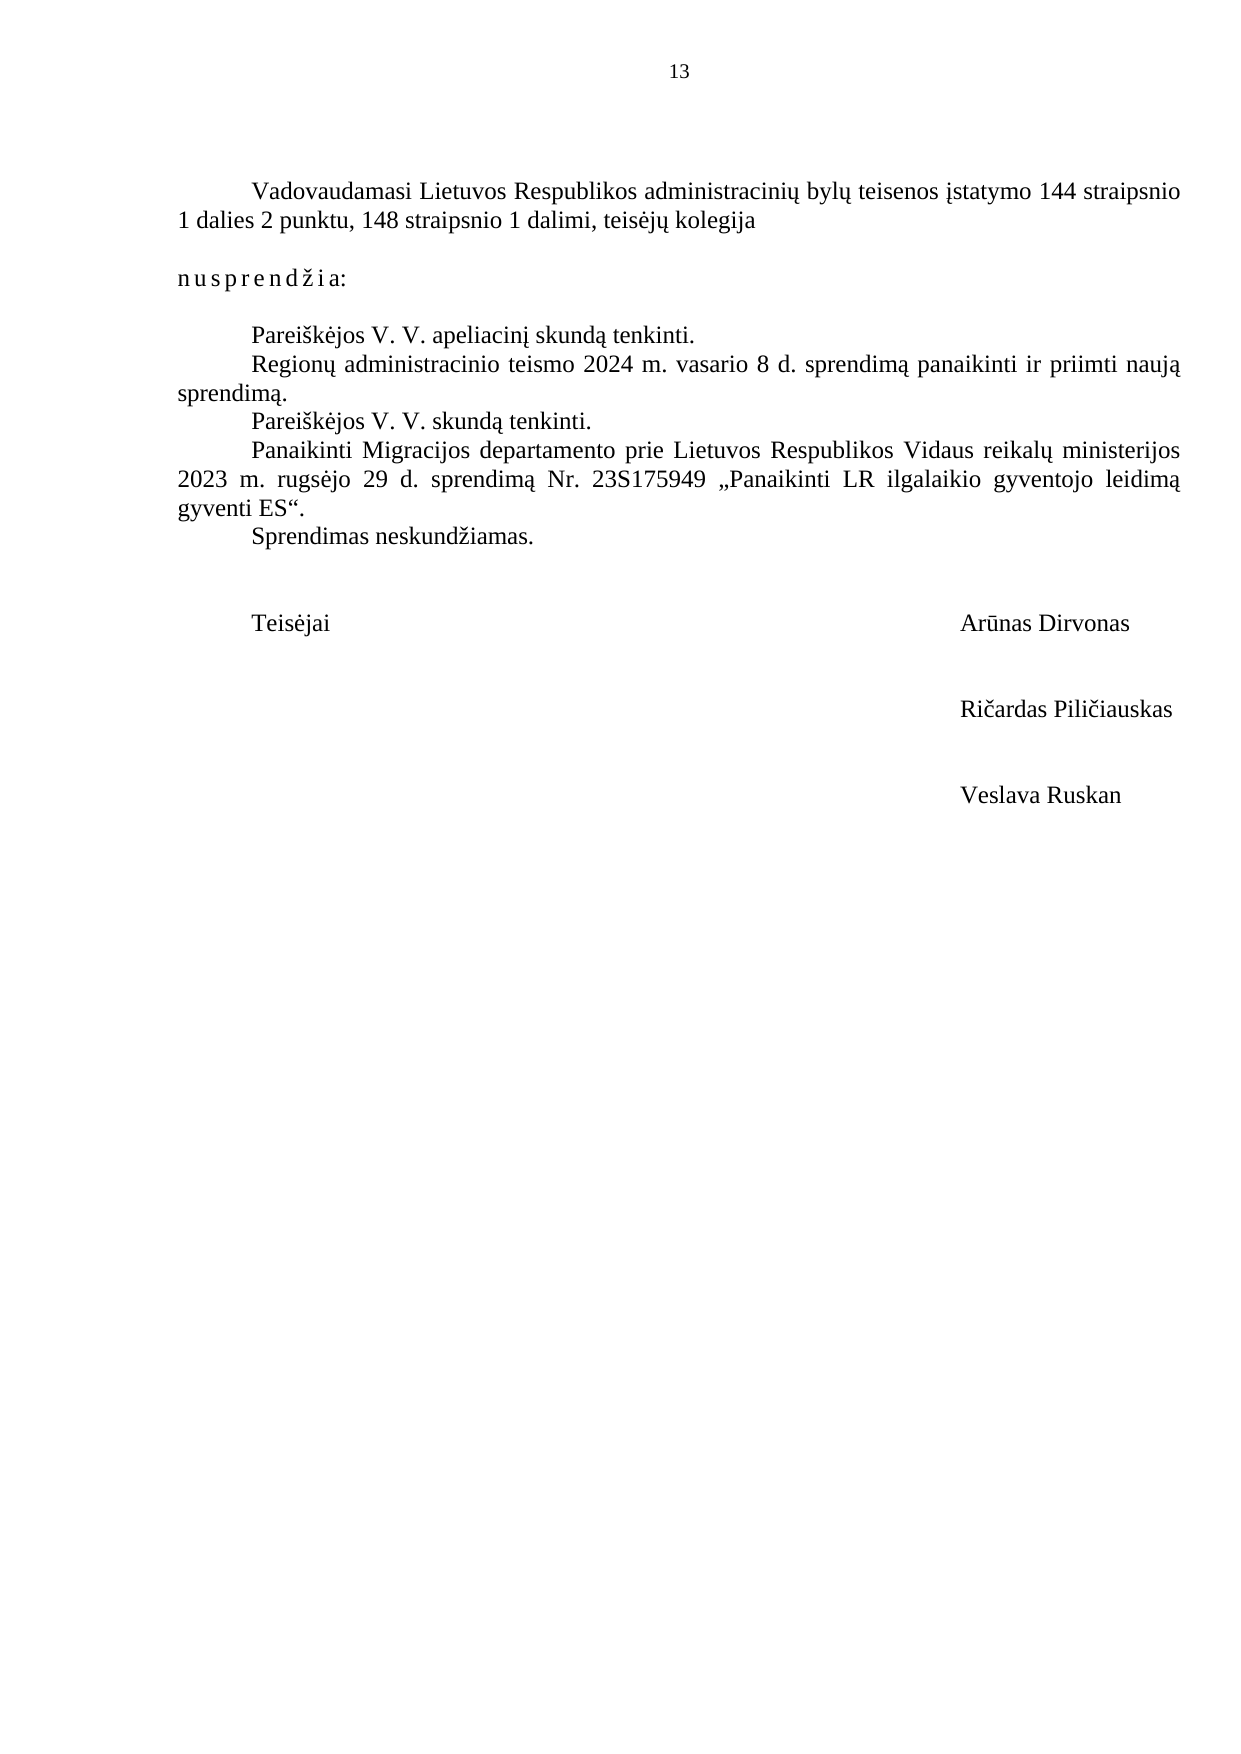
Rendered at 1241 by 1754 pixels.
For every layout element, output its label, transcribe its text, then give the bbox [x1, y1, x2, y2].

text Vadovaudamasi Lietuvos Respublikos administracinių bylų teisenos įstatymo 144 straipsnio 1 dalies 2 punktu, 148 straipsnio 1 dalimi, teisėjų kolegija [177, 176, 1181, 234]
text Pareiškėjos V. V. apeliacinį skundą tenkinti. [177, 320, 1181, 349]
text Teisėjai Arūnas Dirvonas [177, 608, 1181, 636]
text Ričardas Piličiauskas [177, 694, 1181, 723]
text Panaikinti Migracijos departamento prie Lietuvos Respublikos Vidaus reikalų ministerijos 2023 m. rugsėjo 29 d. sprendimą Nr. 23S175949 „Panaikinti LR ilgalaikio gyventojo leidimą gyventi ES“. [177, 435, 1181, 521]
text Pareiškėjos V. V. skundą tenkinti. [177, 406, 1181, 435]
text Sprendimas neskundžiamas. [177, 521, 1181, 550]
text nusprendžia: [177, 263, 1181, 291]
text Regionų administracinio teismo 2024 m. vasario 8 d. sprendimą panaikinti ir priimti naują sprendimą. [177, 349, 1181, 406]
text Veslava Ruskan [177, 780, 1181, 809]
